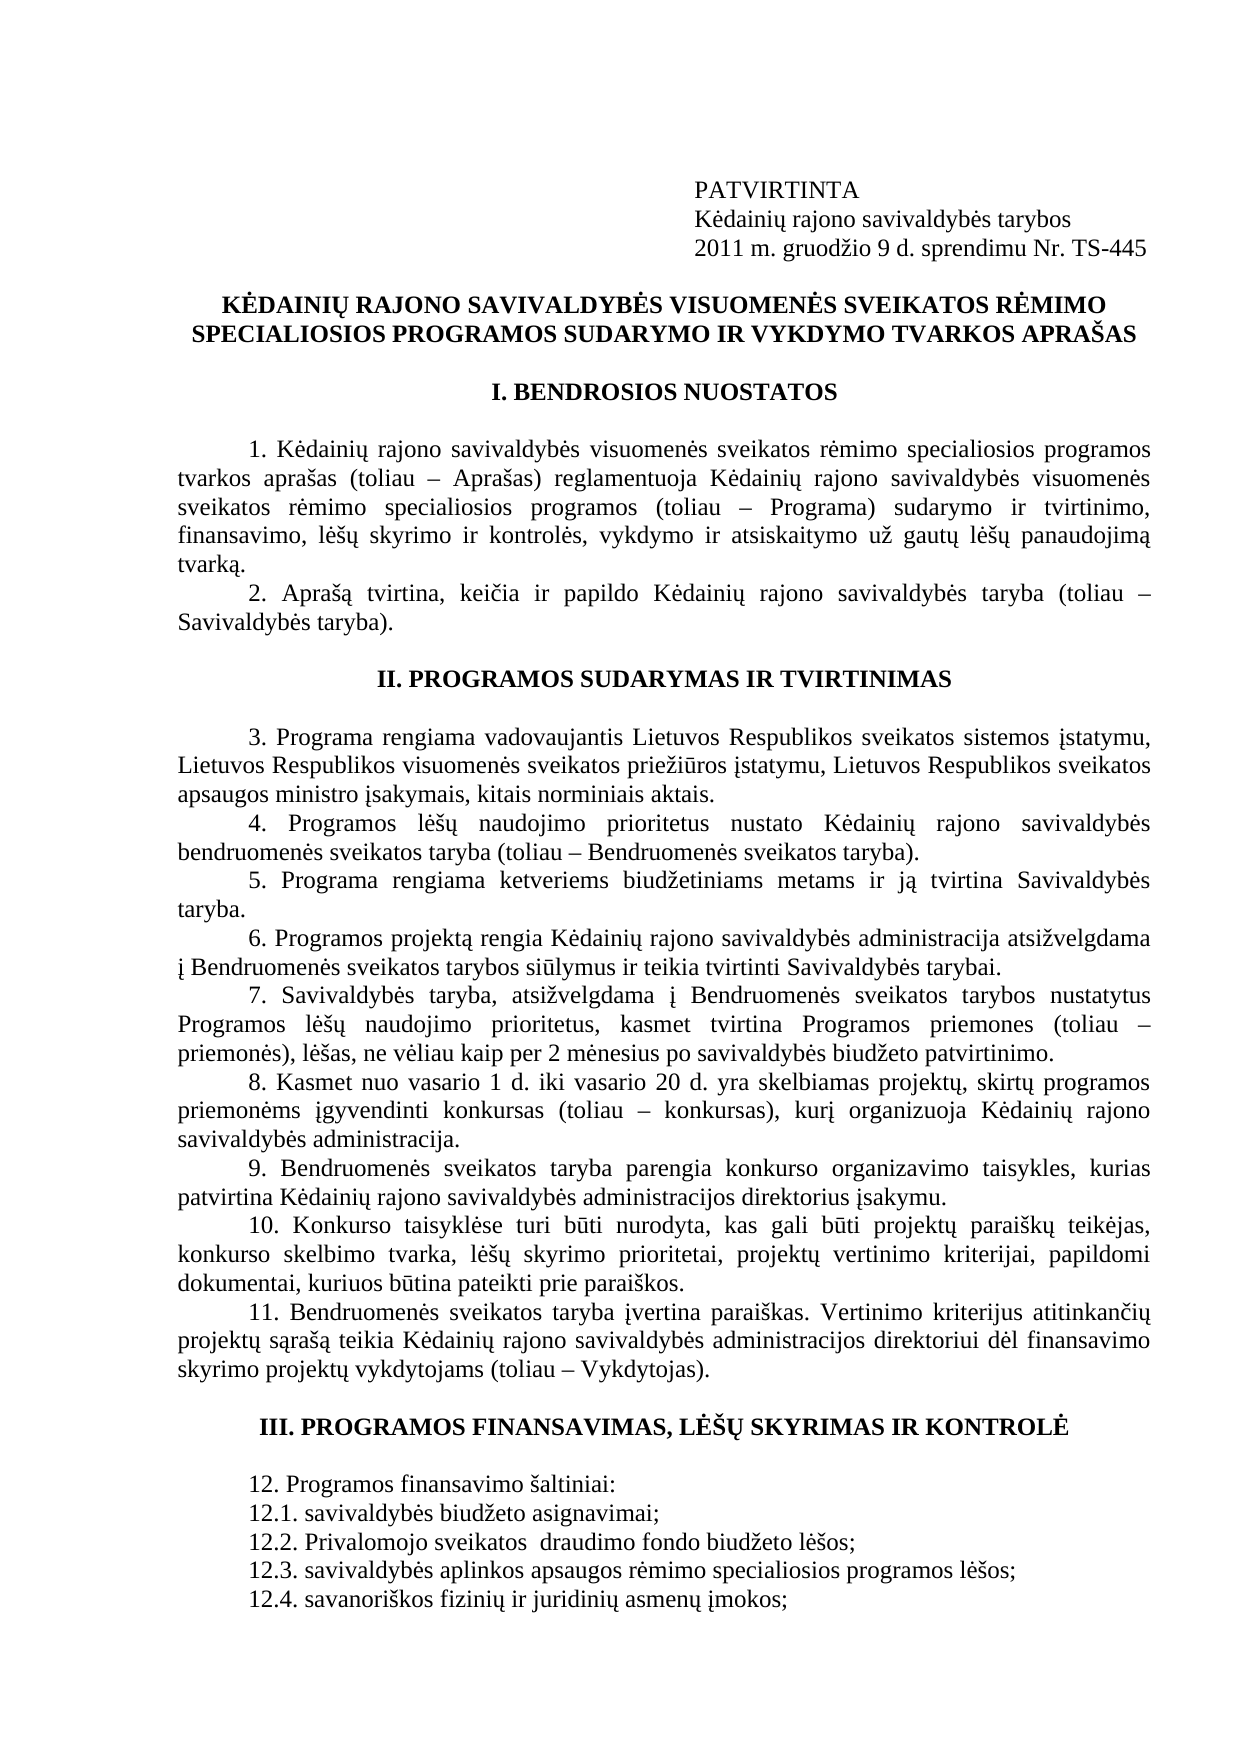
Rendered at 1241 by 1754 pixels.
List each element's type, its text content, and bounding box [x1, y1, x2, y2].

text KĖDAINIŲ RAJONO SAVIVALDYBĖS VISUOMENĖS SVEIKATOS RĖMIMO SPECIALIOSIOS PROGRAMOS SUDARYMO IR VYKDYMO TVARKOS APRAŠAS [177, 291, 1152, 348]
text 2011 m. gruodžio 9 d. sprendimu Nr. TS-445 [177, 233, 1152, 262]
text 8. Kasmet nuo vasario 1 d. iki vasario 20 d. yra skelbiamas projektų, skirtų programos priemonėms įgyvendinti konkursas (toliau – konkursas), kurį organizuoja Kėdainių rajono savivaldybės administracija. [177, 1067, 1152, 1153]
text 10. Konkurso taisyklėse turi būti nurodyta, kas gali būti projektų paraiškų teikėjas, konkurso skelbimo tvarka, lėšų skyrimo prioritetai, projektų vertinimo kriterijai, papildomi dokumentai, kuriuos būtina pateikti prie paraiškos. [177, 1211, 1152, 1297]
text 11. Bendruomenės sveikatos taryba įvertina paraiškas. Vertinimo kriterijus atitinkančių projektų sąrašą teikia Kėdainių rajono savivaldybės administracijos direktoriui dėl finansavimo skyrimo projektų vykdytojams (toliau – Vykdytojas). [177, 1297, 1152, 1383]
text 6. Programos projektą rengia Kėdainių rajono savivaldybės administracija atsižvelgdama į Bendruomenės sveikatos tarybos siūlymus ir teikia tvirtinti Savivaldybės tarybai. [177, 923, 1152, 981]
text 1. Kėdainių rajono savivaldybės visuomenės sveikatos rėmimo specialiosios programos tvarkos aprašas (toliau – Aprašas) reglamentuoja Kėdainių rajono savivaldybės visuomenės sveikatos rėmimo specialiosios programos (toliau – Programa) sudarymo ir tvirtinimo, finansavimo, lėšų skyrimo ir kontrolės, vykdymo ir atsiskaitymo už gautų lėšų panaudojimą tvarką. [177, 434, 1152, 578]
text 12.1. savivaldybės biudžeto asignavimai; [177, 1498, 1152, 1527]
text 7. Savivaldybės taryba, atsižvelgdama į Bendruomenės sveikatos tarybos nustatytus Programos lėšų naudojimo prioritetus, kasmet tvirtina Programos priemones (toliau – priemonės), lėšas, ne vėliau kaip per 2 mėnesius po savivaldybės biudžeto patvirtinimo. [177, 981, 1152, 1067]
text 12.4. savanoriškos fizinių ir juridinių asmenų įmokos; [177, 1584, 1152, 1613]
text PATVIRTINTA [177, 176, 1152, 204]
text 3. Programa rengiama vadovaujantis Lietuvos Respublikos sveikatos sistemos įstatymu, Lietuvos Respublikos visuomenės sveikatos priežiūros įstatymu, Lietuvos Respublikos sveikatos apsaugos ministro įsakymais, kitais norminiais aktais. [177, 722, 1152, 808]
text 2. Aprašą tvirtina, keičia ir papildo Kėdainių rajono savivaldybės taryba (toliau – Savivaldybės taryba). [177, 578, 1152, 636]
text III. PROGRAMOS FINANSAVIMAS, LĖŠŲ SKYRIMAS IR KONTROLĖ [177, 1412, 1152, 1441]
text I. BENDROSIOS NUOSTATOS [177, 377, 1152, 406]
text Kėdainių rajono savivaldybės tarybos [177, 204, 1152, 233]
text 9. Bendruomenės sveikatos taryba parengia konkurso organizavimo taisykles, kurias patvirtina Kėdainių rajono savivaldybės administracijos direktorius įsakymu. [177, 1153, 1152, 1211]
text II. PROGRAMOS SUDARYMAS IR TVIRTINIMAS [177, 664, 1152, 693]
text 12.2. Privalomojo sveikatos draudimo fondo biudžeto lėšos; [177, 1527, 1152, 1556]
text 12. Programos finansavimo šaltiniai: [177, 1469, 1152, 1498]
text 5. Programa rengiama ketveriems biudžetiniams metams ir ją tvirtina Savivaldybės taryba. [177, 866, 1152, 923]
text 4. Programos lėšų naudojimo prioritetus nustato Kėdainių rajono savivaldybės bendruomenės sveikatos taryba (toliau – Bendruomenės sveikatos taryba). [177, 808, 1152, 866]
text 12.3. savivaldybės aplinkos apsaugos rėmimo specialiosios programos lėšos; [177, 1556, 1152, 1584]
